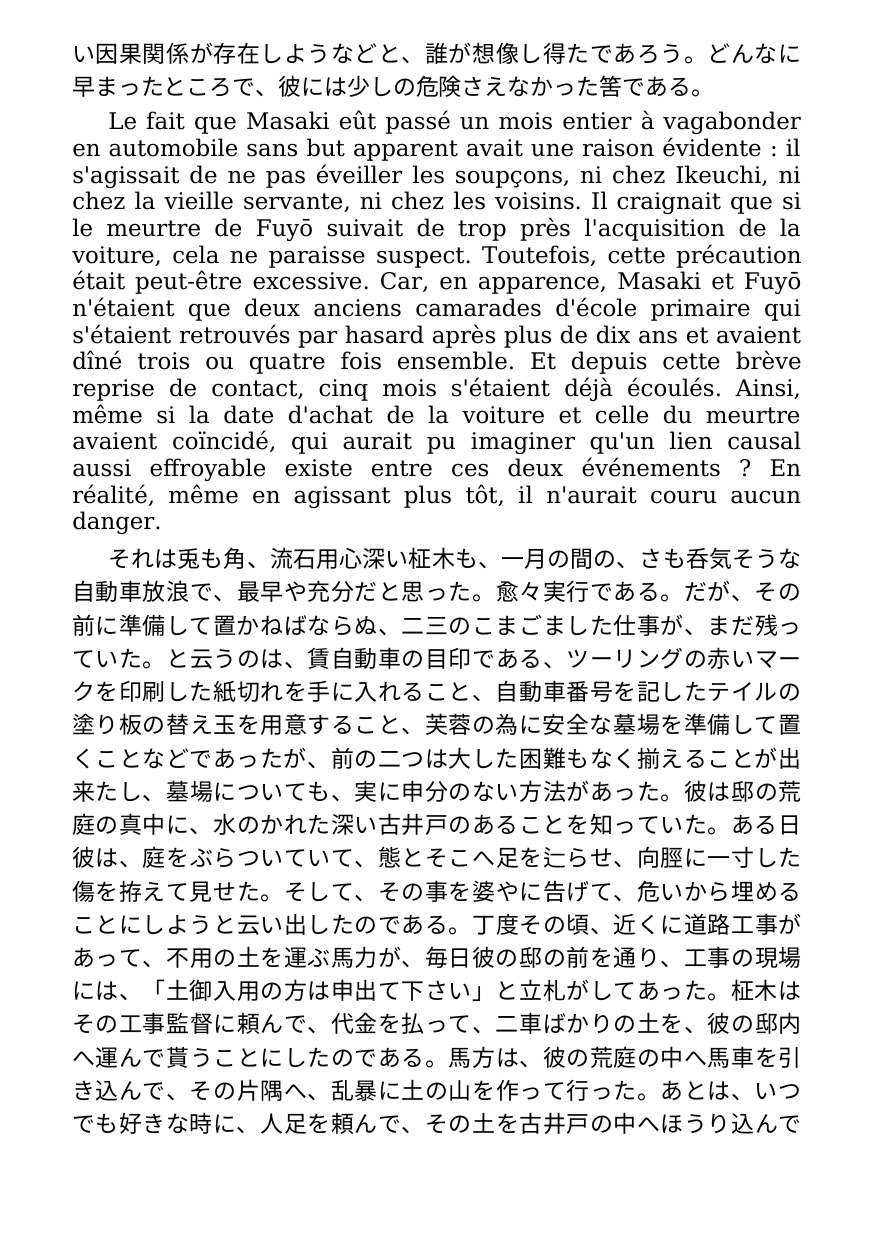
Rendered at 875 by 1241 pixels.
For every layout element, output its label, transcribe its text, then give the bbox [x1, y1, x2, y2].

text それは兎も角、流石用心深い柾木も、一月の間の、さも呑気そうな自動車放浪で、最早や充分だと思った。愈々実行である。だが、その前に準備して置かねばならぬ、二三のこまごました仕事が、まだ残っていた。と云うのは、賃自動車の目印である、ツーリングの赤いマークを印刷した紙切れを手に入れること、自動車番号を記したテイルの塗り板の替え玉を用意すること、芙蓉の為に安全な墓場を準備して置くことなどであったが、前の二つは大した困難もなく揃えることが出来たし、墓場についても、実に申分のない方法があった。彼は邸の荒庭の真中に、水のかれた深い古井戸のあることを知っていた。ある日彼は、庭をぶらついていて、態とそこへ足を辷らせ、向脛に一寸した傷を拵えて見せた。そして、その事を婆やに告げて、危いから埋めることにしようと云い出したのである。丁度その頃、近くに道路工事があって、不用の土を運ぶ馬力が、毎日彼の邸の前を通り、工事の現場には、「土御入用の方は申出て下さい」と立札がしてあった。柾木はその工事監督に頼んで、代金を払って、二車ばかりの土を、彼の邸内へ運んで貰うことにしたのである。馬方は、彼の荒庭の中へ馬車を引き込んで、その片隅へ、乱暴に土の山を作って行った。あとは、いつでも好きな時に、人足を頼んで、その土を古井戸の中へほうり込んで [72, 541, 802, 1139]
text Le fait que Masaki eût passé un mois entier à vagabonder en automobile sans but apparent avait une raison évidente : il s'agissait de ne pas éveiller les soupçons, ni chez Ikeuchi, ni chez la vieille servante, ni chez les voisins. Il craignait que si le meurtre de Fuyō suivait de trop près l'acquisition de la voiture, cela ne paraisse suspect. Toutefois, cette précaution était peut-être excessive. Car, en apparence, Masaki et Fuyō n'étaient que deux anciens camarades d'école primaire qui s'étaient retrouvés par hasard après plus de dix ans et avaient dîné trois ou quatre fois ensemble. Et depuis cette brève reprise de contact, cinq mois s'étaient déjà écoulés. Ainsi, même si la date d'achat de la voiture et celle du meurtre avaient coïncidé, qui aurait pu imaginer qu'un lien causal aussi effroyable existe entre ces deux événements ? En réalité, même en agissant plus tôt, il n'aurait couru aucun danger. [72, 108, 802, 535]
text い因果関係が存在しようなどと、誰が想像し得たであろう。どんなに早まったところで、彼には少しの危険さえなかった筈である。 [72, 36, 802, 102]
